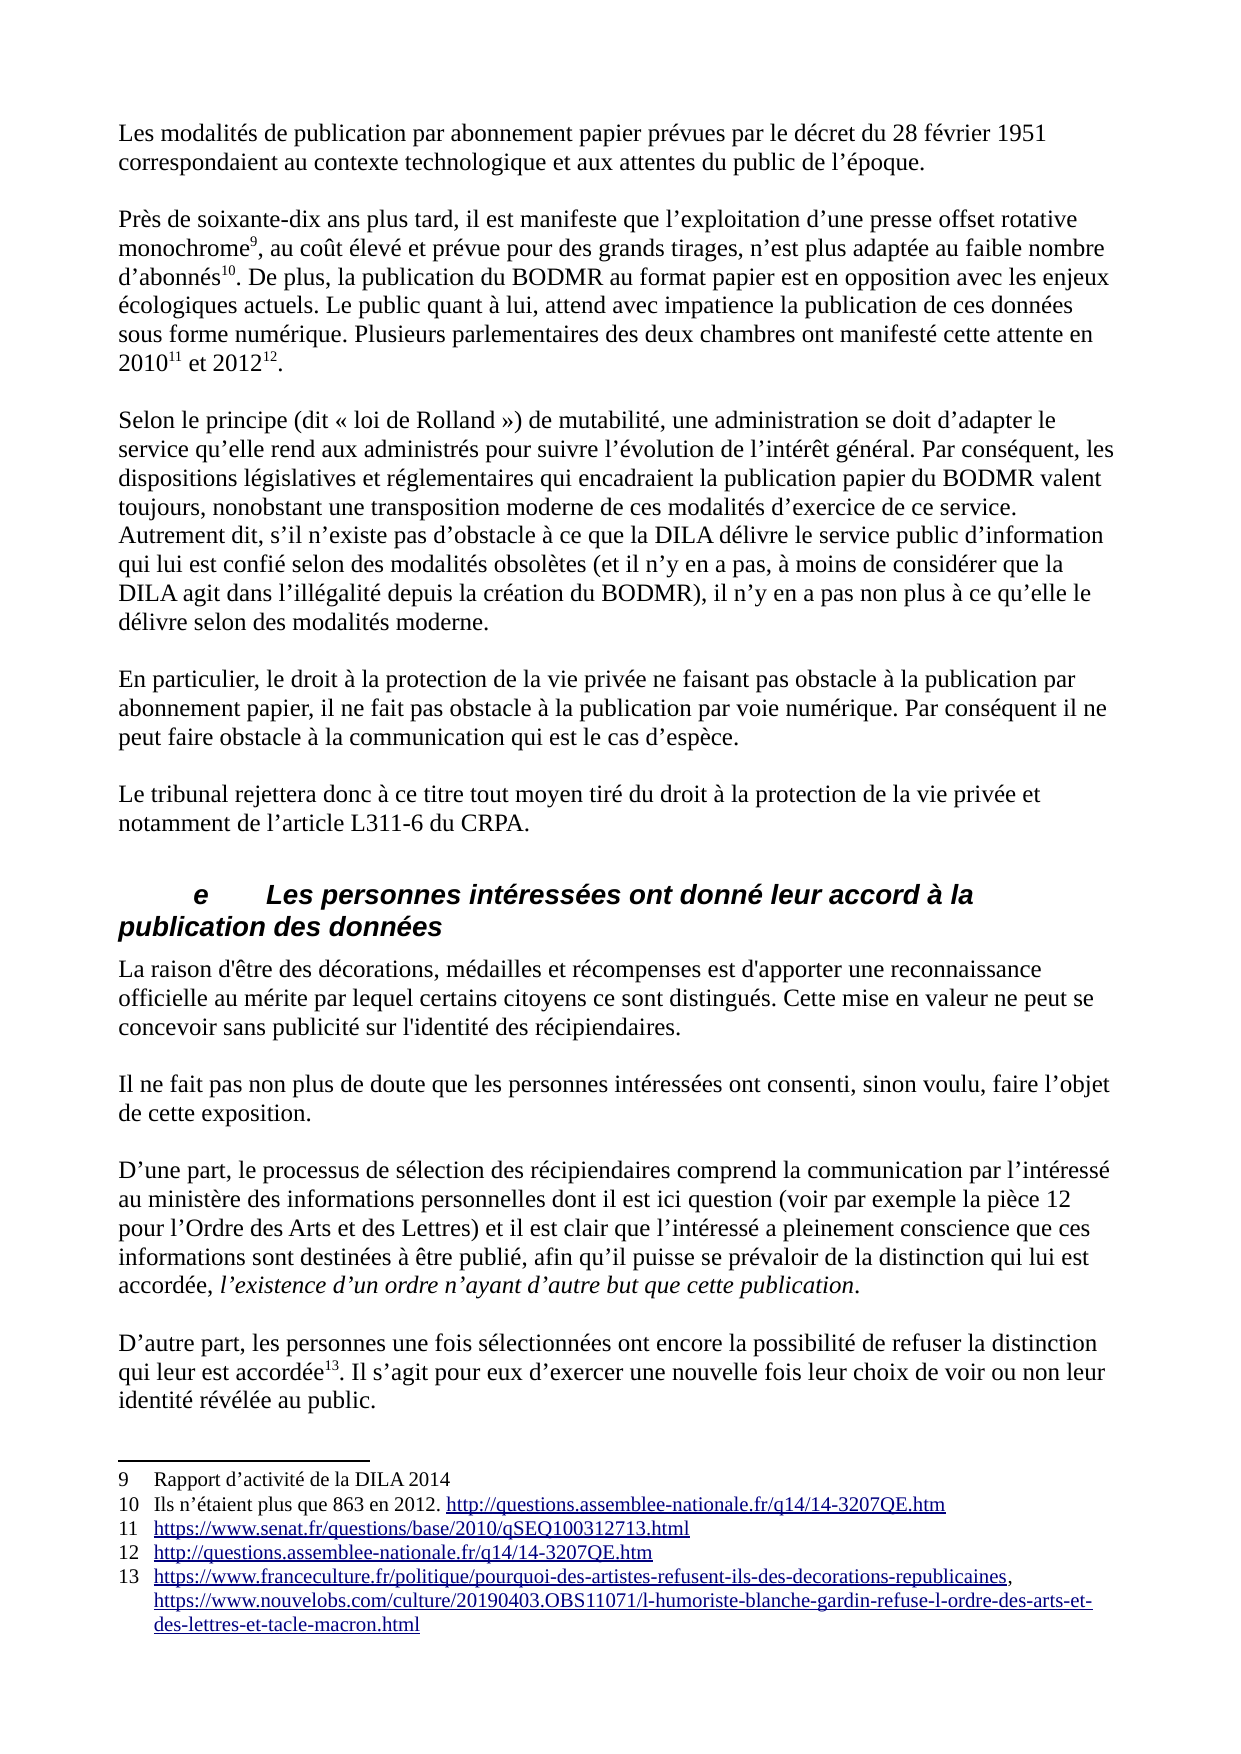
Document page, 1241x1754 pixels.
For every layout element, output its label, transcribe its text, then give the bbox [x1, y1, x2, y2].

text https://www.senat.fr/questions/base/2010/qSEQ100312713.html [118, 1516, 1122, 1539]
text D’une part, le processus de sélection des récipiendaires comprend la communication par l’intéressé au ministère des informations personnelles dont il est ici question (voir par exemple la pièce 12 pour l’Ordre des Arts et des Lettres) et il est clair que l’intéressé a pleinement conscience que ces informations sont destinées à être publié, afin qu’il puisse se prévaloir de la distinction qui lui est accordée, l’existence d’un ordre n’ayant d’autre but que cette publication. [118, 1156, 1122, 1299]
text Le tribunal rejettera donc à ce titre tout moyen tiré du droit à la protection de la vie privée et notamment de l’article L311-6 du CRPA. [118, 779, 1122, 837]
text http://questions.assemblee-nationale.fr/q14/14-3207QE.htm [118, 1539, 1122, 1564]
subtitle Les personnes intéressées ont donné leur accord à la publication des données [118, 878, 1122, 942]
text Il ne fait pas non plus de doute que les personnes intéressées ont consenti, sinon voulu, faire l’objet de cette exposition. [118, 1069, 1122, 1127]
text D’autre part, les personnes une fois sélectionnées ont encore la possibilité de refuser la distinction qui leur est accordée. Il s’agit pour eux d’exercer une nouvelle fois leur choix de voir ou non leur identité révélée au public. [118, 1328, 1122, 1414]
text Rapport d’activité de la DILA 2014 [118, 1467, 1122, 1491]
text La raison d'être des décorations, médailles et récompenses est d'apporter une reconnaissance officielle au mérite par lequel certains citoyens ce sont distingués. Cette mise en valeur ne peut se concevoir sans publicité sur l'identité des récipiendaires. [118, 954, 1122, 1041]
text https://www.franceculture.fr/politique/pourquoi-des-artistes-refusent-ils-des-decorations-republicaines, https://www.nouvelobs.com/culture/20190403.OBS11071/l-humoriste-blanche-gardin-refuse-l-ordre-des-arts-et-des-lettres-et-tacle-macron.html [118, 1564, 1122, 1636]
text Près de soixante-dix ans plus tard, il est manifeste que l’exploitation d’une presse offset rotative monochrome, au coût élevé et prévue pour des grands tirages, n’est plus adaptée au faible nombre d’abonnés. De plus, la publication du BODMR au format papier est en opposition avec les enjeux écologiques actuels. Le public quant à lui, attend avec impatience la publication de ces données sous forme numérique. Plusieurs parlementaires des deux chambres ont manifesté cette attente en 2010 et 2012. [118, 204, 1122, 377]
text Ils n’étaient plus que 863 en 2012. http://questions.assemblee-nationale.fr/q14/14-3207QE.htm [118, 1491, 1122, 1516]
text En particulier, le droit à la protection de la vie privée ne faisant pas obstacle à la publication par abonnement papier, il ne fait pas obstacle à la publication par voie numérique. Par conséquent il ne peut faire obstacle à la communication qui est le cas d’espèce. [118, 664, 1122, 751]
text Selon le principe (dit « loi de Rolland ») de mutabilité, une administration se doit d’adapter le service qu’elle rend aux administrés pour suivre l’évolution de l’intérêt général. Par conséquent, les dispositions législatives et réglementaires qui encadraient la publication papier du BODMR valent toujours, nonobstant une transposition moderne de ces modalités d’exercice de ce service. Autrement dit, s’il n’existe pas d’obstacle à ce que la DILA délivre le service public d’information qui lui est confié selon des modalités obsolètes (et il n’y en a pas, à moins de considérer que la DILA agit dans l’illégalité depuis la création du BODMR), il n’y en a pas non plus à ce qu’elle le délivre selon des modalités moderne. [118, 406, 1122, 636]
text Les modalités de publication par abonnement papier prévues par le décret du 28 février 1951 correspondaient au contexte technologique et aux attentes du public de l’époque. [118, 118, 1122, 176]
